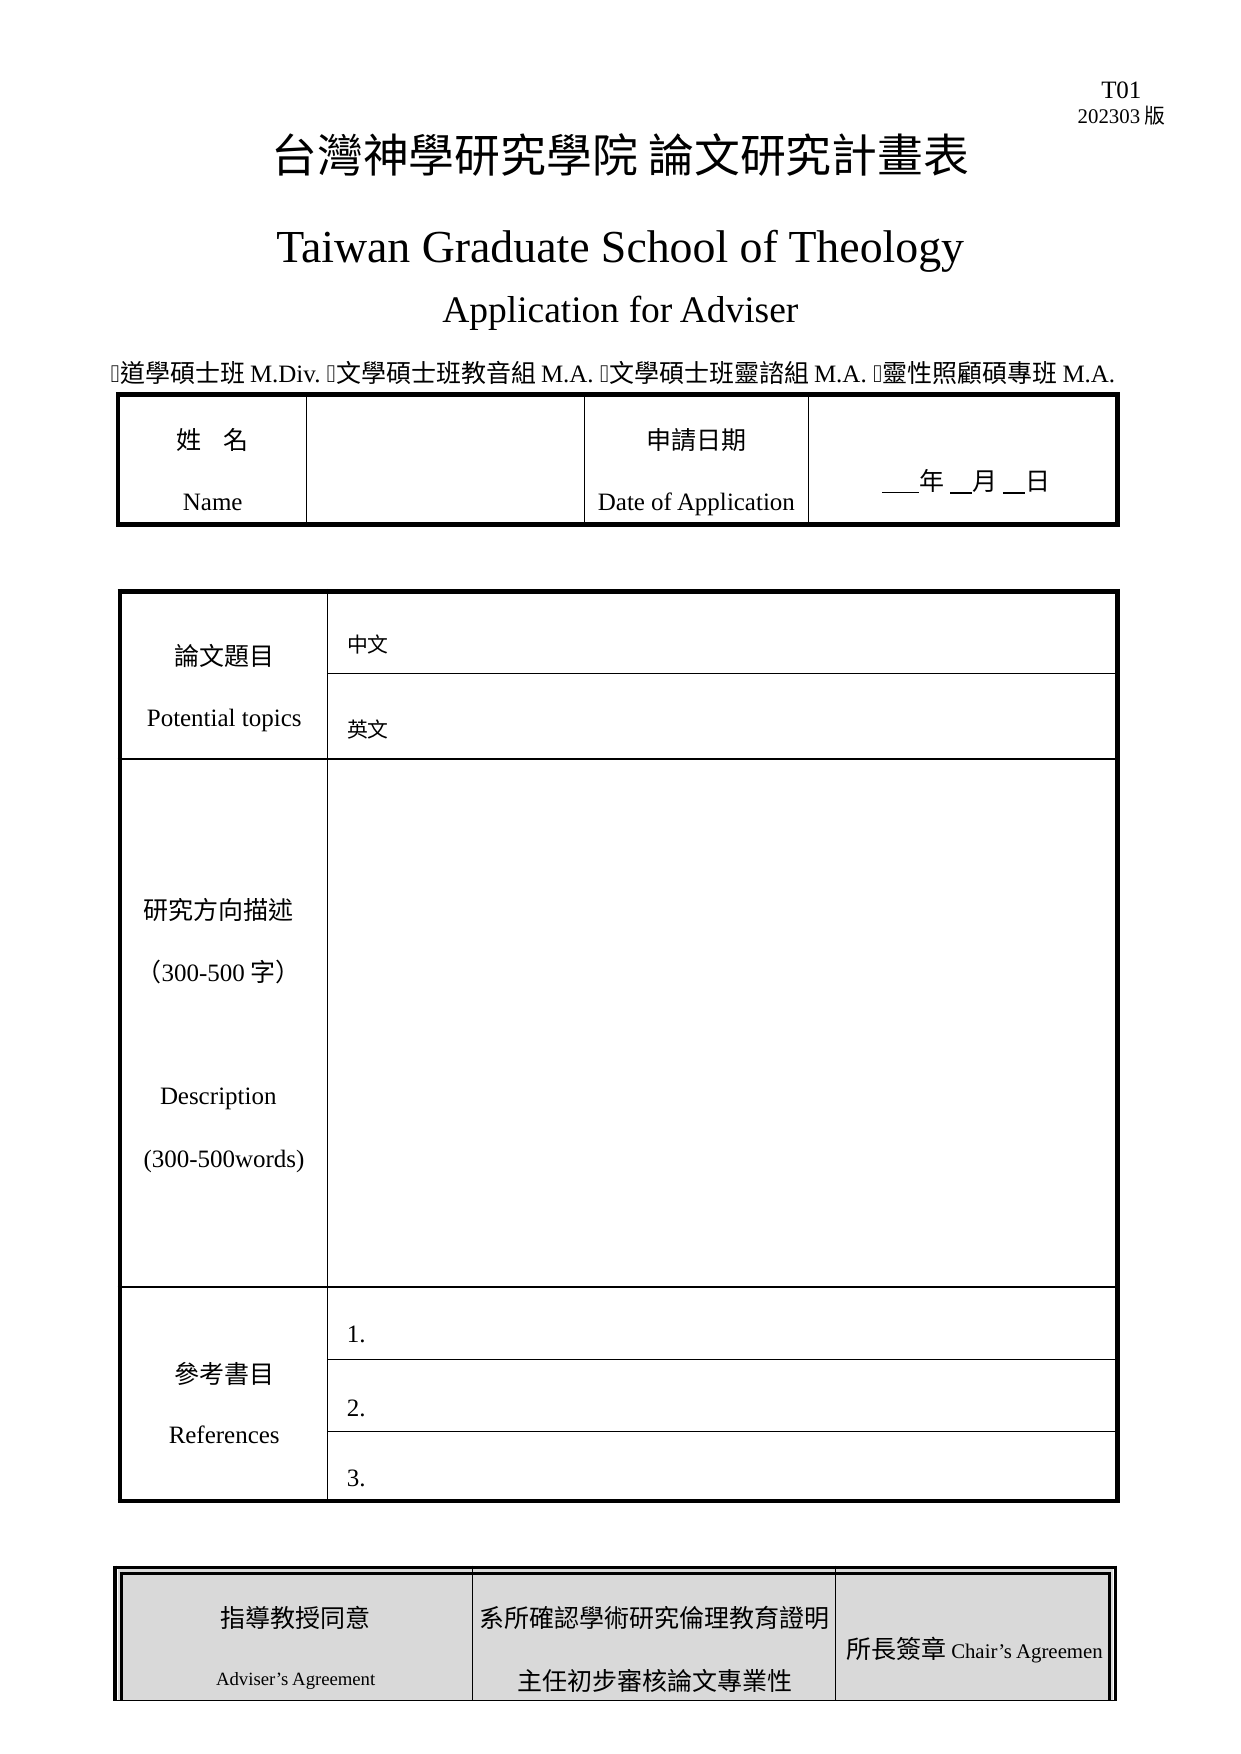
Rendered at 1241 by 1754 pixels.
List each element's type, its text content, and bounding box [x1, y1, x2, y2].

text T01 [1022, 78, 1220, 103]
table_header 系所確認學術研究倫理教育證明 主任初步審核論文專業性 [473, 1575, 835, 1700]
table_header 申請日期 Date of Application [585, 397, 808, 522]
table_cell 英文 [328, 674, 1115, 758]
table_header 中文 [328, 594, 1115, 673]
table_cell 1. [328, 1288, 1115, 1359]
table_header 所長簽章Chair’s Agreemen [836, 1569, 1113, 1700]
text 道學碩士班M.Div. 文學碩士班教音組M.A. 文學碩士班靈諮組M.A. 靈性照顧碩專班M.A. [74, 329, 1152, 392]
text Application for Adviser [118, 267, 1122, 329]
text 202303版 [1022, 103, 1220, 128]
table_cell 2. [328, 1360, 1115, 1431]
text Taiwan Graduate School of Theology [118, 204, 1122, 267]
table_header 年 月 日 [809, 397, 1115, 522]
table_cell 研究方向描述 （300-500字） Description (300-500words) [122, 760, 327, 1286]
table_header 論文題目 Potential topics [122, 594, 327, 758]
table_cell 參考書目 References [122, 1288, 327, 1498]
text 台灣神學研究學院 論文研究計畫表 [118, 79, 1220, 204]
table_header 指導教授同意 Adviser’s Agreement [118, 1569, 472, 1700]
table_cell 3. [328, 1432, 1115, 1498]
table_cell [328, 760, 1115, 1286]
table_header 姓 名 Name [120, 397, 306, 522]
table_header [307, 397, 584, 522]
